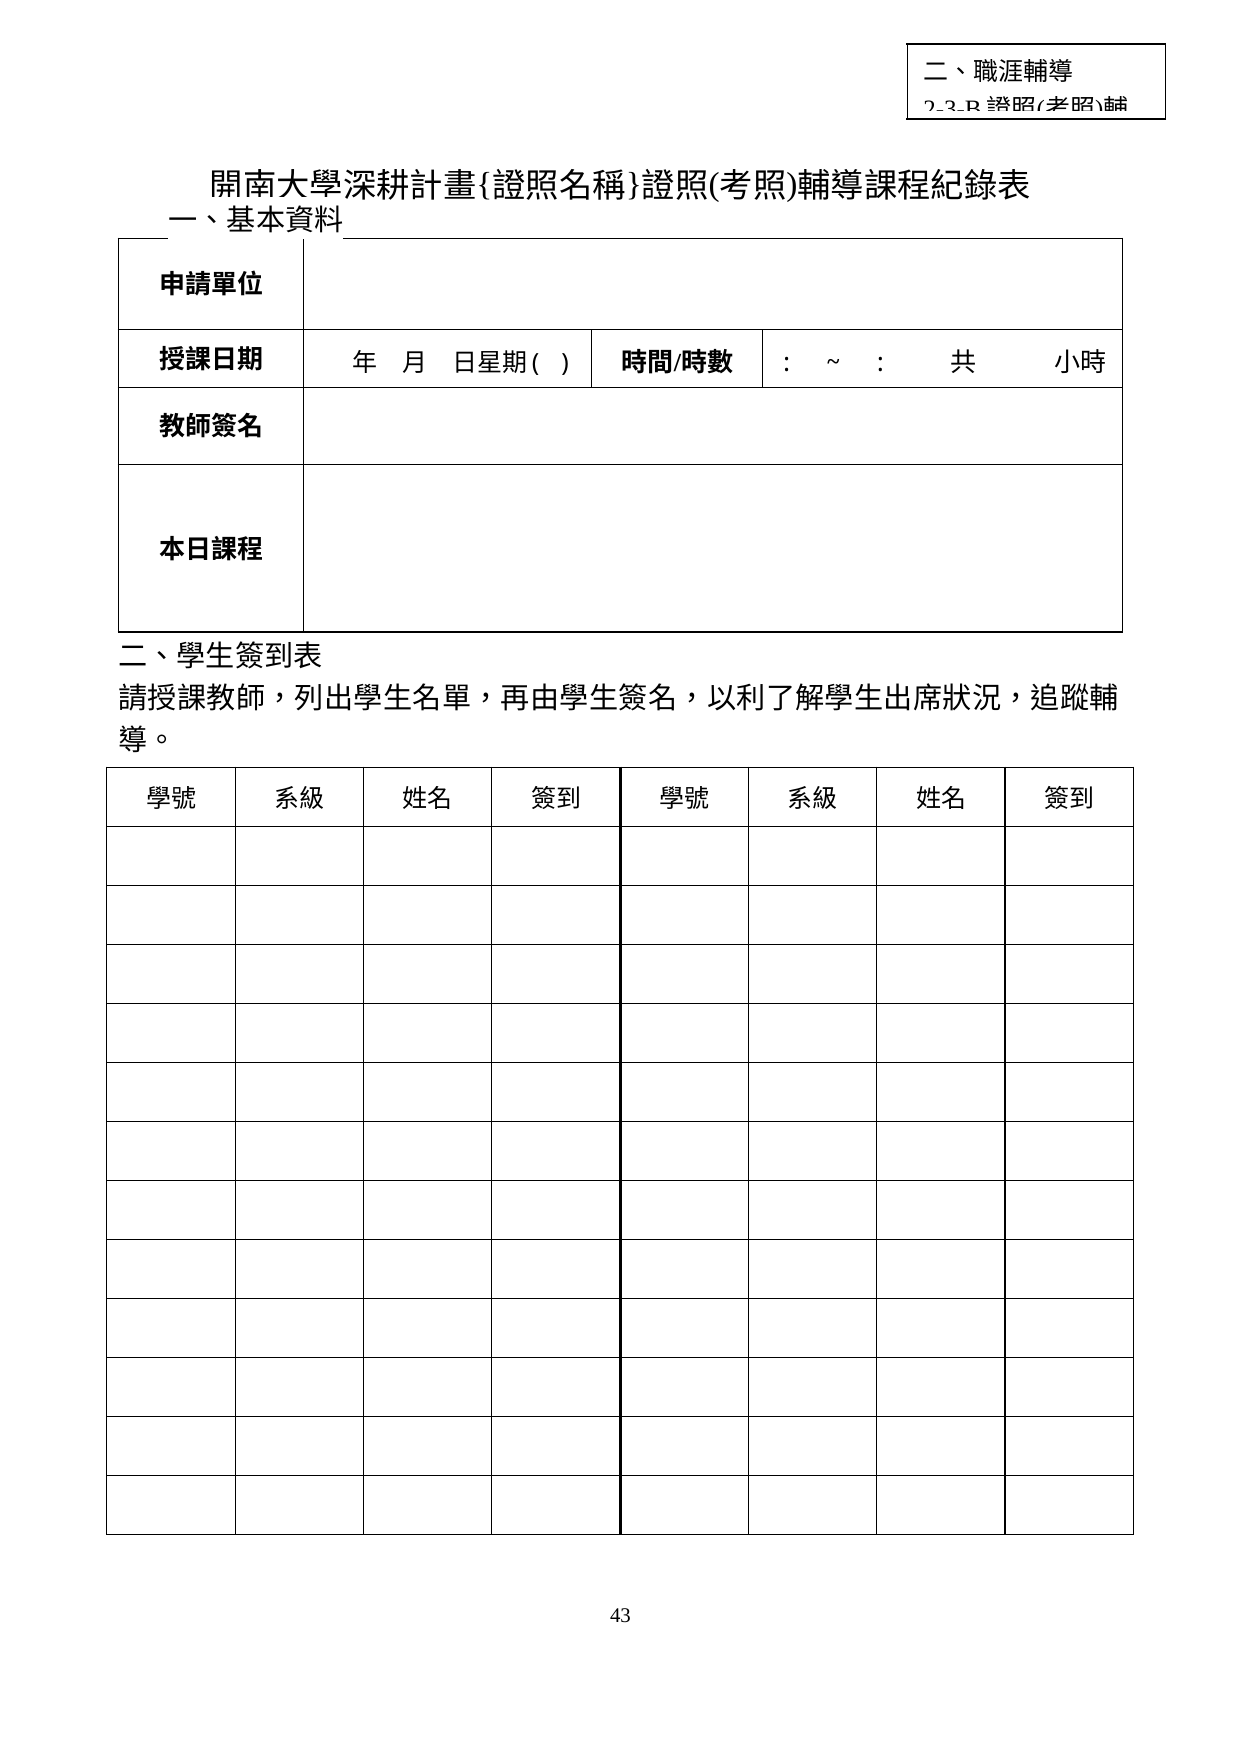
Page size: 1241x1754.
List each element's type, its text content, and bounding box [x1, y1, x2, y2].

table_cell [1006, 1122, 1133, 1180]
table_cell [492, 827, 619, 885]
table_cell [877, 827, 1004, 885]
table_cell [492, 1299, 619, 1357]
table_cell [749, 945, 876, 1003]
table_header 一、基本資料 [118, 204, 1122, 237]
table_cell [749, 886, 876, 944]
table_cell [364, 1299, 491, 1357]
table_cell [364, 1476, 491, 1534]
table_cell [236, 1181, 363, 1239]
table_cell [877, 1417, 1004, 1475]
table_cell [236, 1004, 363, 1062]
table_cell [622, 1122, 748, 1180]
table_cell [1006, 1358, 1133, 1416]
table_cell [492, 886, 619, 944]
table_cell [236, 827, 363, 885]
table_cell [492, 1181, 619, 1239]
table_cell [1006, 1476, 1133, 1534]
table_cell [364, 886, 491, 944]
table_cell [304, 388, 1122, 464]
table_cell [1006, 945, 1133, 1003]
table_cell [622, 1299, 748, 1357]
table_header 姓名 [364, 768, 491, 826]
table_cell [622, 945, 748, 1003]
table_cell [877, 1063, 1004, 1121]
table_cell [236, 1063, 363, 1121]
table_cell [622, 1358, 748, 1416]
table_header 簽到 [1006, 768, 1133, 826]
table_cell [364, 1004, 491, 1062]
table_cell [749, 1063, 876, 1121]
table_cell [107, 1240, 235, 1298]
table_cell [1006, 1181, 1133, 1239]
table_cell [364, 1358, 491, 1416]
table_header 系級 [236, 768, 363, 826]
table_cell [236, 1417, 363, 1475]
table_cell [1006, 1299, 1133, 1357]
table_cell [304, 239, 1122, 329]
table_header 簽到 [492, 768, 619, 826]
table_cell [492, 1122, 619, 1180]
table_cell [236, 1240, 363, 1298]
table_cell [107, 1181, 235, 1239]
table_cell [364, 1181, 491, 1239]
table_cell [236, 886, 363, 944]
table_cell [364, 1417, 491, 1475]
table_cell [1006, 1004, 1133, 1062]
table_cell [622, 1417, 748, 1475]
text 請授課教師，列出學生名單，再由學生簽名，以利了解學生出席狀況，追蹤輔導。 [118, 675, 1122, 759]
table_cell [492, 1358, 619, 1416]
table_cell [107, 1004, 235, 1062]
table_cell [364, 1240, 491, 1298]
table_cell [622, 1063, 748, 1121]
table_cell [622, 1004, 748, 1062]
text 開南大學深耕計畫{證照名稱}證照(考照)輔導課程紀錄表 [118, 142, 1122, 204]
table_cell [877, 1122, 1004, 1180]
table_cell [107, 1299, 235, 1357]
table_cell [492, 1476, 619, 1534]
table_cell [107, 1476, 235, 1534]
table_cell [622, 1240, 748, 1298]
table_cell [492, 1004, 619, 1062]
table_cell [107, 1063, 235, 1121]
table_cell 授課日期 [119, 330, 303, 387]
table_cell [1006, 1240, 1133, 1298]
table_cell [749, 827, 876, 885]
table_header 系級 [749, 768, 876, 826]
table_cell [749, 1240, 876, 1298]
table_cell [877, 1181, 1004, 1239]
table_cell [364, 827, 491, 885]
table_cell [107, 1122, 235, 1180]
table_cell [749, 1122, 876, 1180]
table_cell [1006, 1417, 1133, 1475]
table_cell 教師簽名 [119, 388, 303, 464]
table_cell [236, 1476, 363, 1534]
table_cell [492, 1417, 619, 1475]
table_cell [622, 827, 748, 885]
table_cell [622, 1181, 748, 1239]
table_cell [492, 1063, 619, 1121]
table_cell [622, 1476, 748, 1534]
table_cell 時間/時數 [592, 330, 762, 387]
table_cell [877, 945, 1004, 1003]
table_cell [877, 1004, 1004, 1062]
table_cell [364, 945, 491, 1003]
table_cell [236, 1358, 363, 1416]
table_cell [877, 1358, 1004, 1416]
table_cell [877, 1240, 1004, 1298]
table_cell [304, 465, 1122, 631]
table_cell [749, 1358, 876, 1416]
table_cell [749, 1417, 876, 1475]
table_cell [107, 827, 235, 885]
table_cell [107, 1417, 235, 1475]
table_cell [236, 945, 363, 1003]
table_cell [749, 1181, 876, 1239]
table_cell [107, 945, 235, 1003]
text 二、學生簽到表 [118, 633, 1122, 675]
table_cell : ~ : 共 小時 [763, 330, 1122, 387]
table_header 學號 [622, 768, 748, 826]
table_cell [364, 1122, 491, 1180]
table_cell [236, 1299, 363, 1357]
table_cell [1006, 827, 1133, 885]
table_header 姓名 [877, 768, 1004, 826]
table_cell [107, 886, 235, 944]
table_cell [236, 1122, 363, 1180]
table_cell [622, 886, 748, 944]
table_header 學號 [107, 768, 235, 826]
table_cell 年 月 日星期( ) [304, 330, 591, 387]
table_cell [749, 1476, 876, 1534]
table_cell [749, 1004, 876, 1062]
table_cell [749, 1299, 876, 1357]
table_cell 本日課程 [119, 465, 303, 631]
table_cell [877, 886, 1004, 944]
table_cell [877, 1299, 1004, 1357]
table_cell [877, 1476, 1004, 1534]
table_cell [1006, 886, 1133, 944]
table_cell [107, 1358, 235, 1416]
table_cell 申請單位 [119, 239, 303, 329]
table_cell [492, 945, 619, 1003]
table_cell [364, 1063, 491, 1121]
table_cell [492, 1240, 619, 1298]
table_cell [1006, 1063, 1133, 1121]
